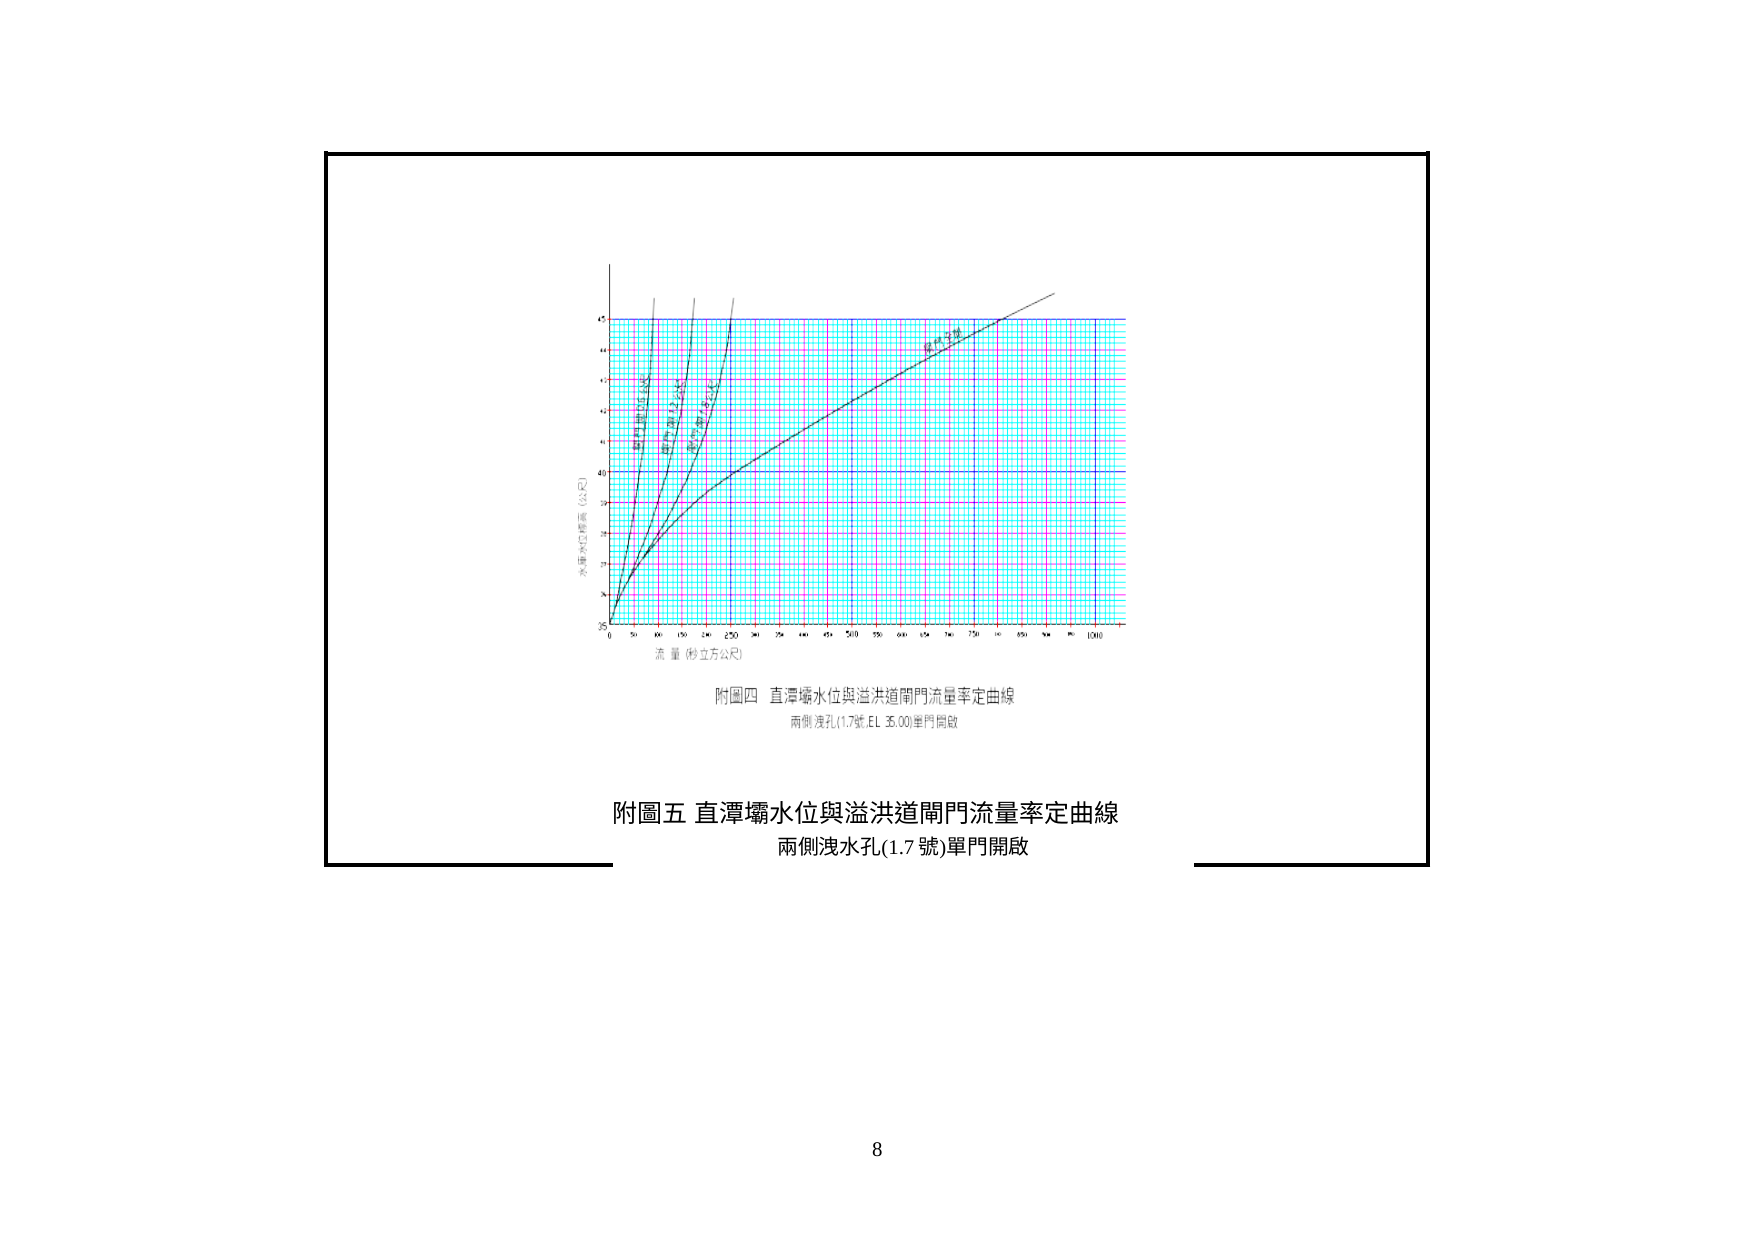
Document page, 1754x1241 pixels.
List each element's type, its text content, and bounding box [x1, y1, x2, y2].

text 附圖五 直潭壩水位與溢洪道閘門流量率定曲線 [613, 794, 1194, 830]
text 兩側洩水孔(1.7號)單門開啟 [613, 830, 1194, 860]
